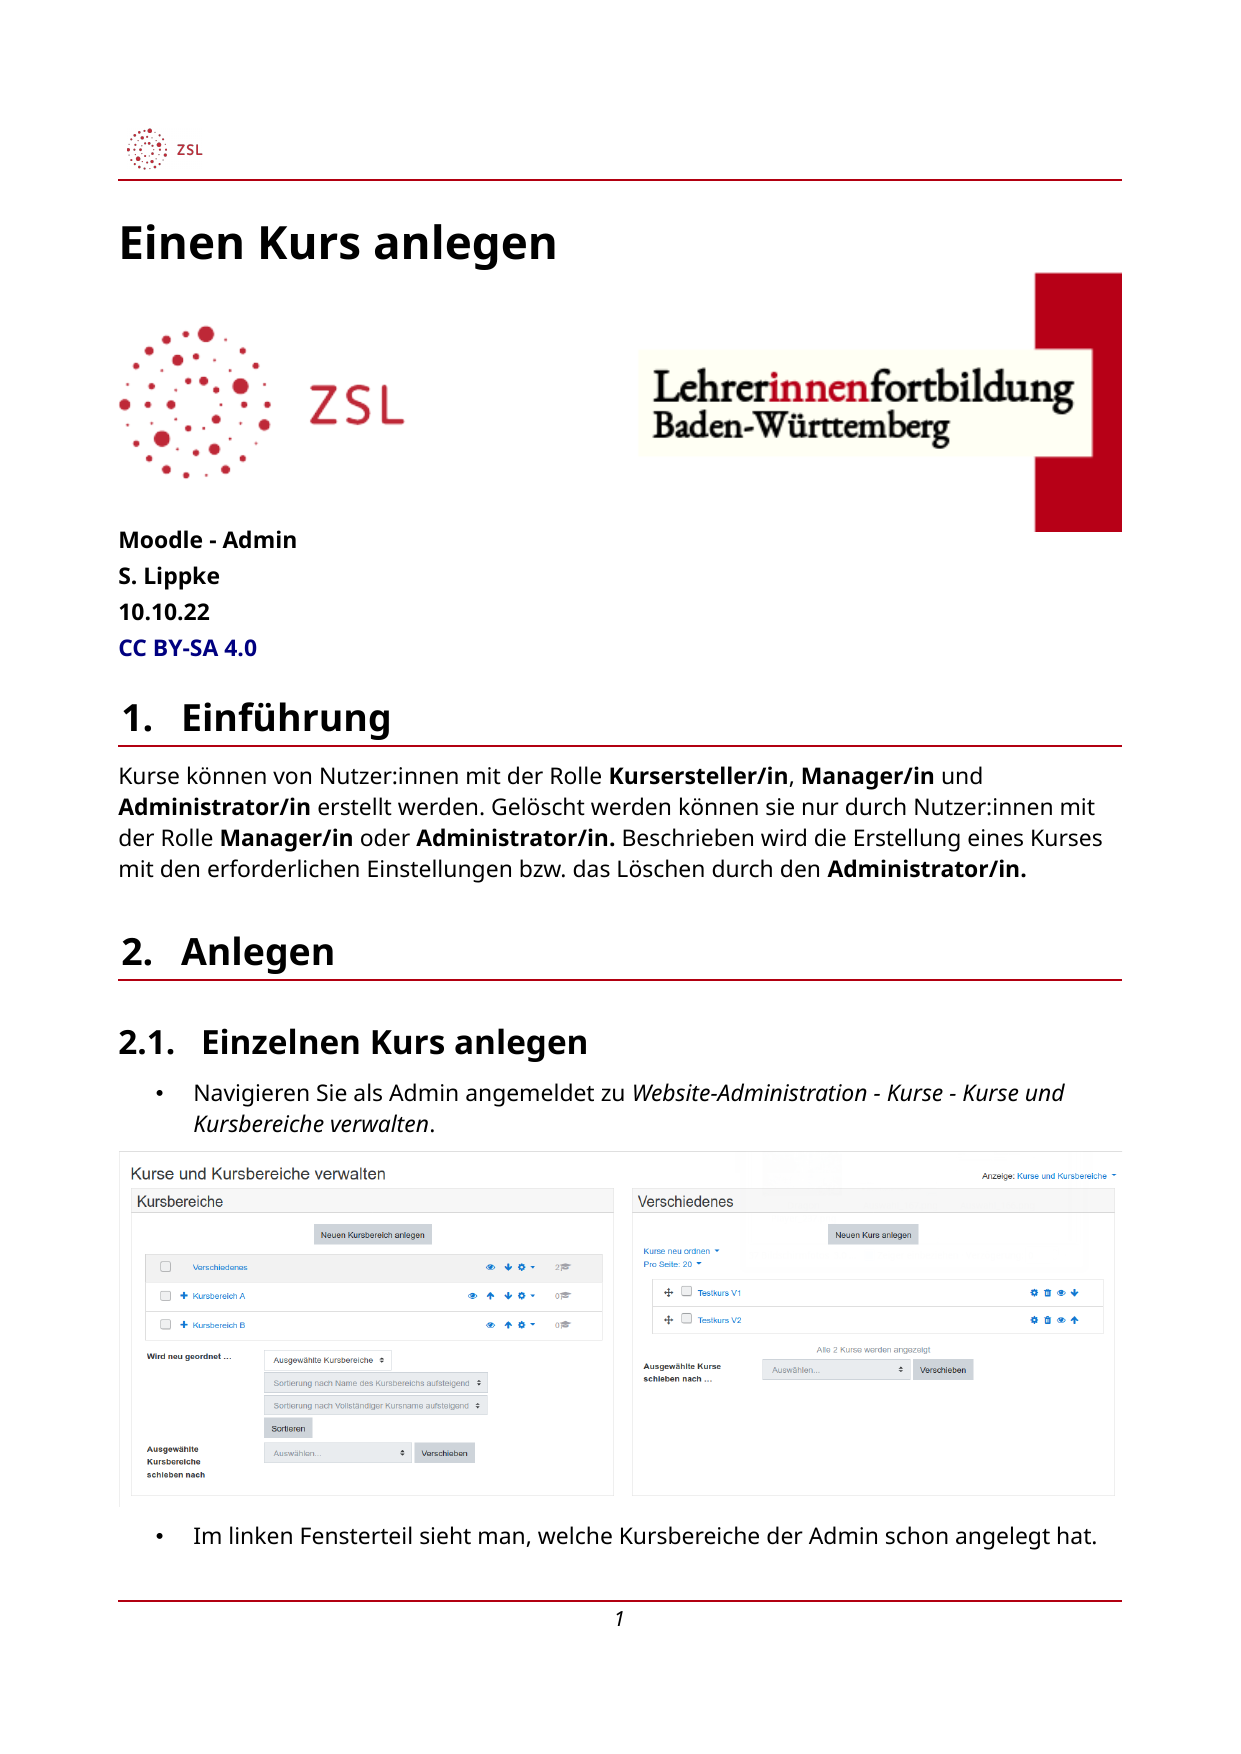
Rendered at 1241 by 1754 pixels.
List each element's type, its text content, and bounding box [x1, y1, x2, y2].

title Einen Kurs anlegen [118, 210, 1122, 273]
text Kurse können von Nutzer:innen mit der Rolle Kursersteller/in, Manager/in und Administrator/in erstellt werden. Gelöscht werden können sie nur durch Nutzer:innen mit der Rolle Manager/in oder Administrator/in. Beschrieben wird die Erstellung eines Kurses mit den erforderlichen Einstellungen bzw. das Löschen durch den Administrator/in. [118, 760, 1122, 885]
picture [118, 1151, 1123, 1507]
table_header Moodle - Admin S. Lippke 10.10.22 CC BY-SA 4.0 [118, 273, 1122, 663]
picture [127, 128, 203, 170]
subtitle Einführung [118, 688, 1122, 745]
subtitle Anlegen [118, 922, 1122, 979]
subtitle Einzelnen Kurs anlegen [118, 1019, 1122, 1064]
list Navigieren Sie als Admin angemeldet zu Website-Administration - Kurse - Kurse und Kursbereiche verwalten. [156, 1077, 1122, 1139]
list Im linken Fensterteil sieht man, welche Kursbereiche der Admin schon angelegt hat. [156, 1519, 1122, 1551]
